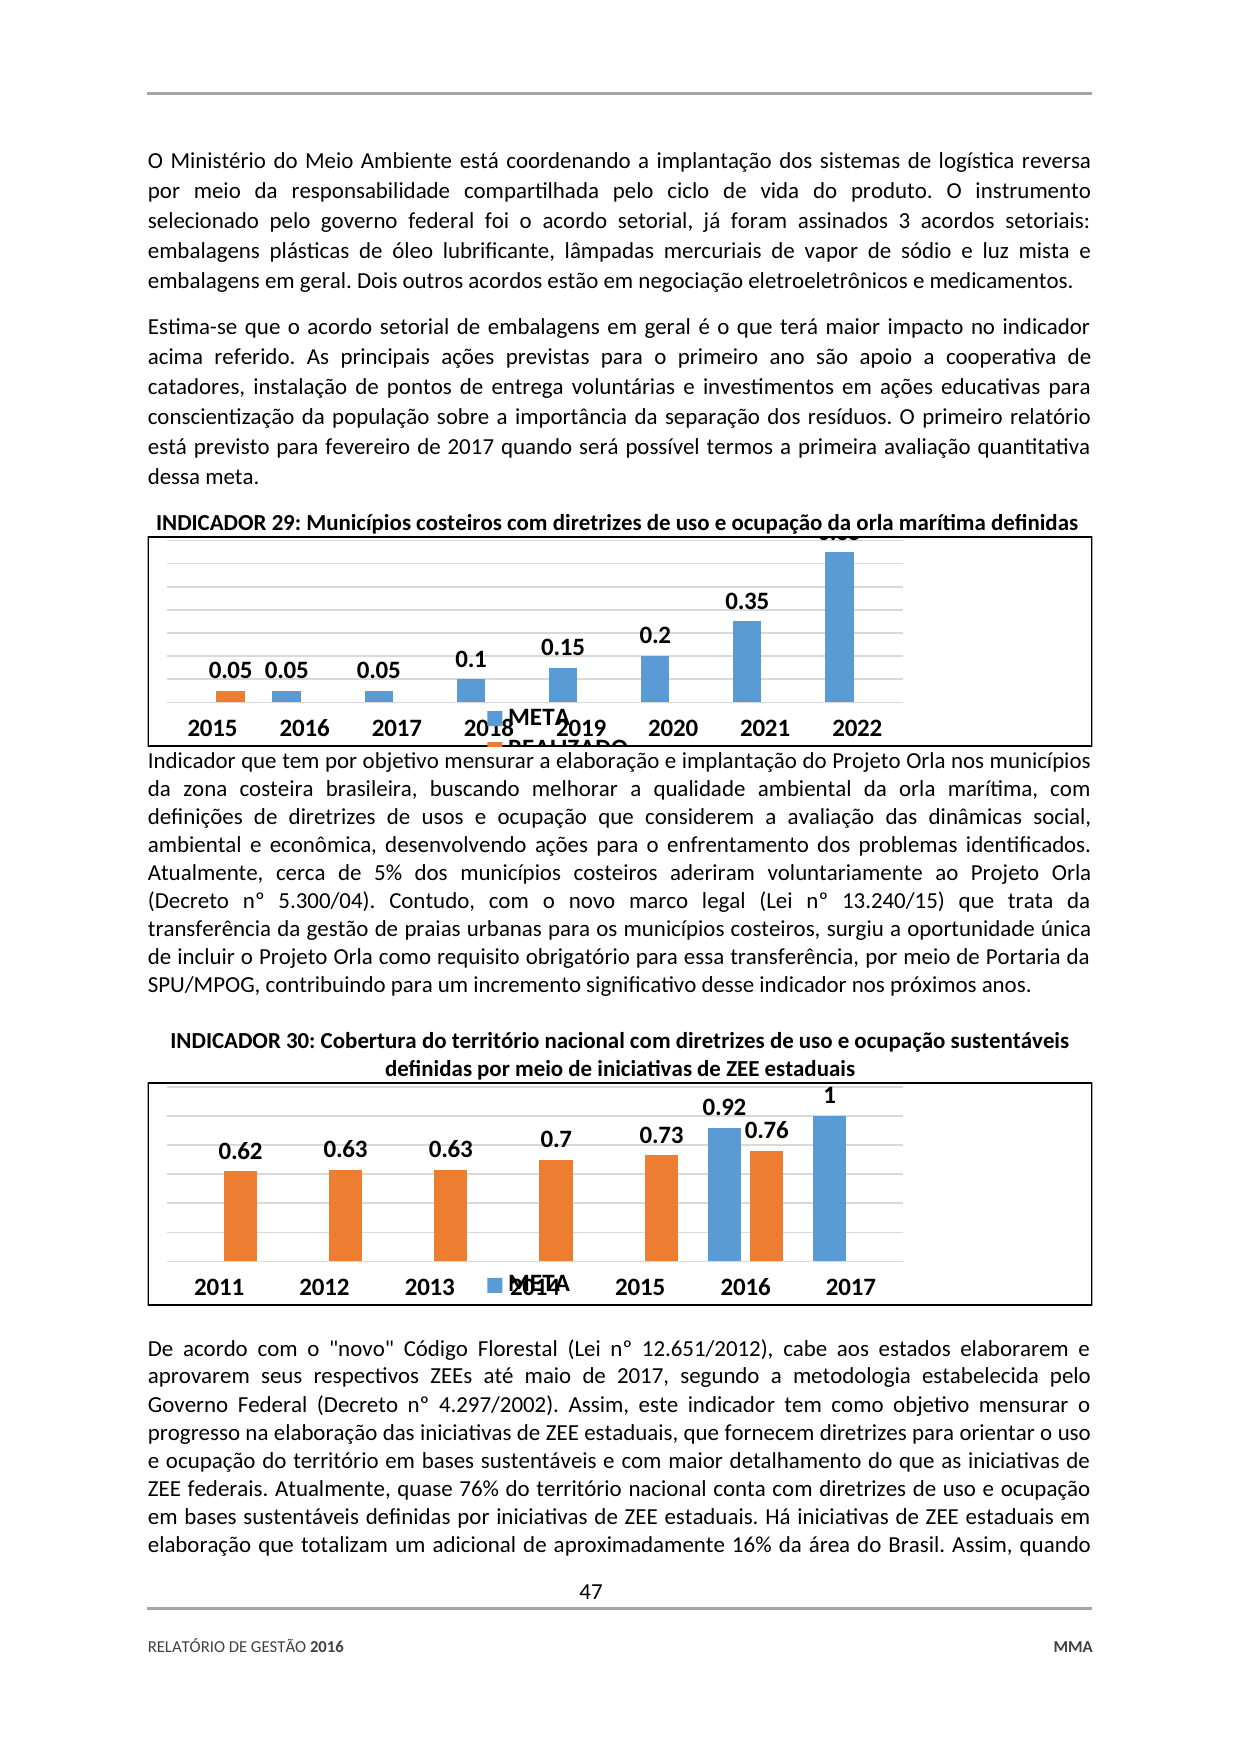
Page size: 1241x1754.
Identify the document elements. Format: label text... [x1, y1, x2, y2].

text Estima-se que o acordo setorial de embalagens em geral é o que terá maior impacto no indicador acima referido. As principais ações previstas para o primeiro ano são apoio a cooperativa de catadores, instalação de pontos de entrega voluntárias e investimentos em ações educativas para conscientização da população sobre a importância da separação dos resíduos. O primeiro relatório está previsto para fevereiro de 2017 quando será possível termos a primeira avaliação quantitativa dessa meta. [148, 312, 1092, 490]
text INDICADOR 30: Cobertura do território nacional com diretrizes de uso e ocupação sustentáveis definidas por meio de iniciativas de ZEE estaduais [148, 1027, 1092, 1082]
text Indicador que tem por objetivo mensurar a elaboração e implantação do Projeto Orla nos municípios da zona costeira brasileira, buscando melhorar a qualidade ambiental da orla marítima, com definições de diretrizes de usos e ocupação que considerem a avaliação das dinâmicas social, ambiental e econômica, desenvolvendo ações para o enfrentamento dos problemas identificados. Atualmente, cerca de 5% dos municípios costeiros aderiram voluntariamente ao Projeto Orla (Decreto nº 5.300/04). Contudo, com o novo marco legal (Lei nº 13.240/15) que trata da transferência da gestão de praias urbanas para os municípios costeiros, surgiu a oportunidade única de incluir o Projeto Orla como requisito obrigatório para essa transferência, por meio de Portaria da SPU/MPOG, contribuindo para um incremento significativo desse indicador nos próximos anos. [148, 747, 1092, 998]
text INDICADOR 29: Municípios costeiros com diretrizes de uso e ocupação da orla marítima definidas [148, 508, 1092, 536]
text O Ministério do Meio Ambiente está coordenando a implantação dos sistemas de logística reversa por meio da responsabilidade compartilhada pelo ciclo de vida do produto. O instrumento selecionado pelo governo federal foi o acordo setorial, já foram assinados 3 acordos setoriais: embalagens plásticas de óleo lubrificante, lâmpadas mercuriais de vapor de sódio e luz mista e embalagens em geral. Dois outros acordos estão em negociação eletroeletrônicos e medicamentos. [148, 146, 1092, 294]
text De acordo com o "novo" Código Florestal (Lei nº 12.651/2012), cabe aos estados elaborarem e aprovarem seus respectivos ZEEs até maio de 2017, segundo a metodologia estabelecida pelo Governo Federal (Decreto nº 4.297/2002). Assim, este indicador tem como objetivo mensurar o progresso na elaboração das iniciativas de ZEE estaduais, que fornecem diretrizes para orientar o uso e ocupação do território em bases sustentáveis e com maior detalhamento do que as iniciativas de ZEE federais. Atualmente, quase 76% do território nacional conta com diretrizes de uso e ocupação em bases sustentáveis definidas por iniciativas de ZEE estaduais. Há iniciativas de ZEE estaduais em elaboração que totalizam um adicional de aproximadamente 16% da área do Brasil. Assim, quando [148, 1334, 1092, 1558]
